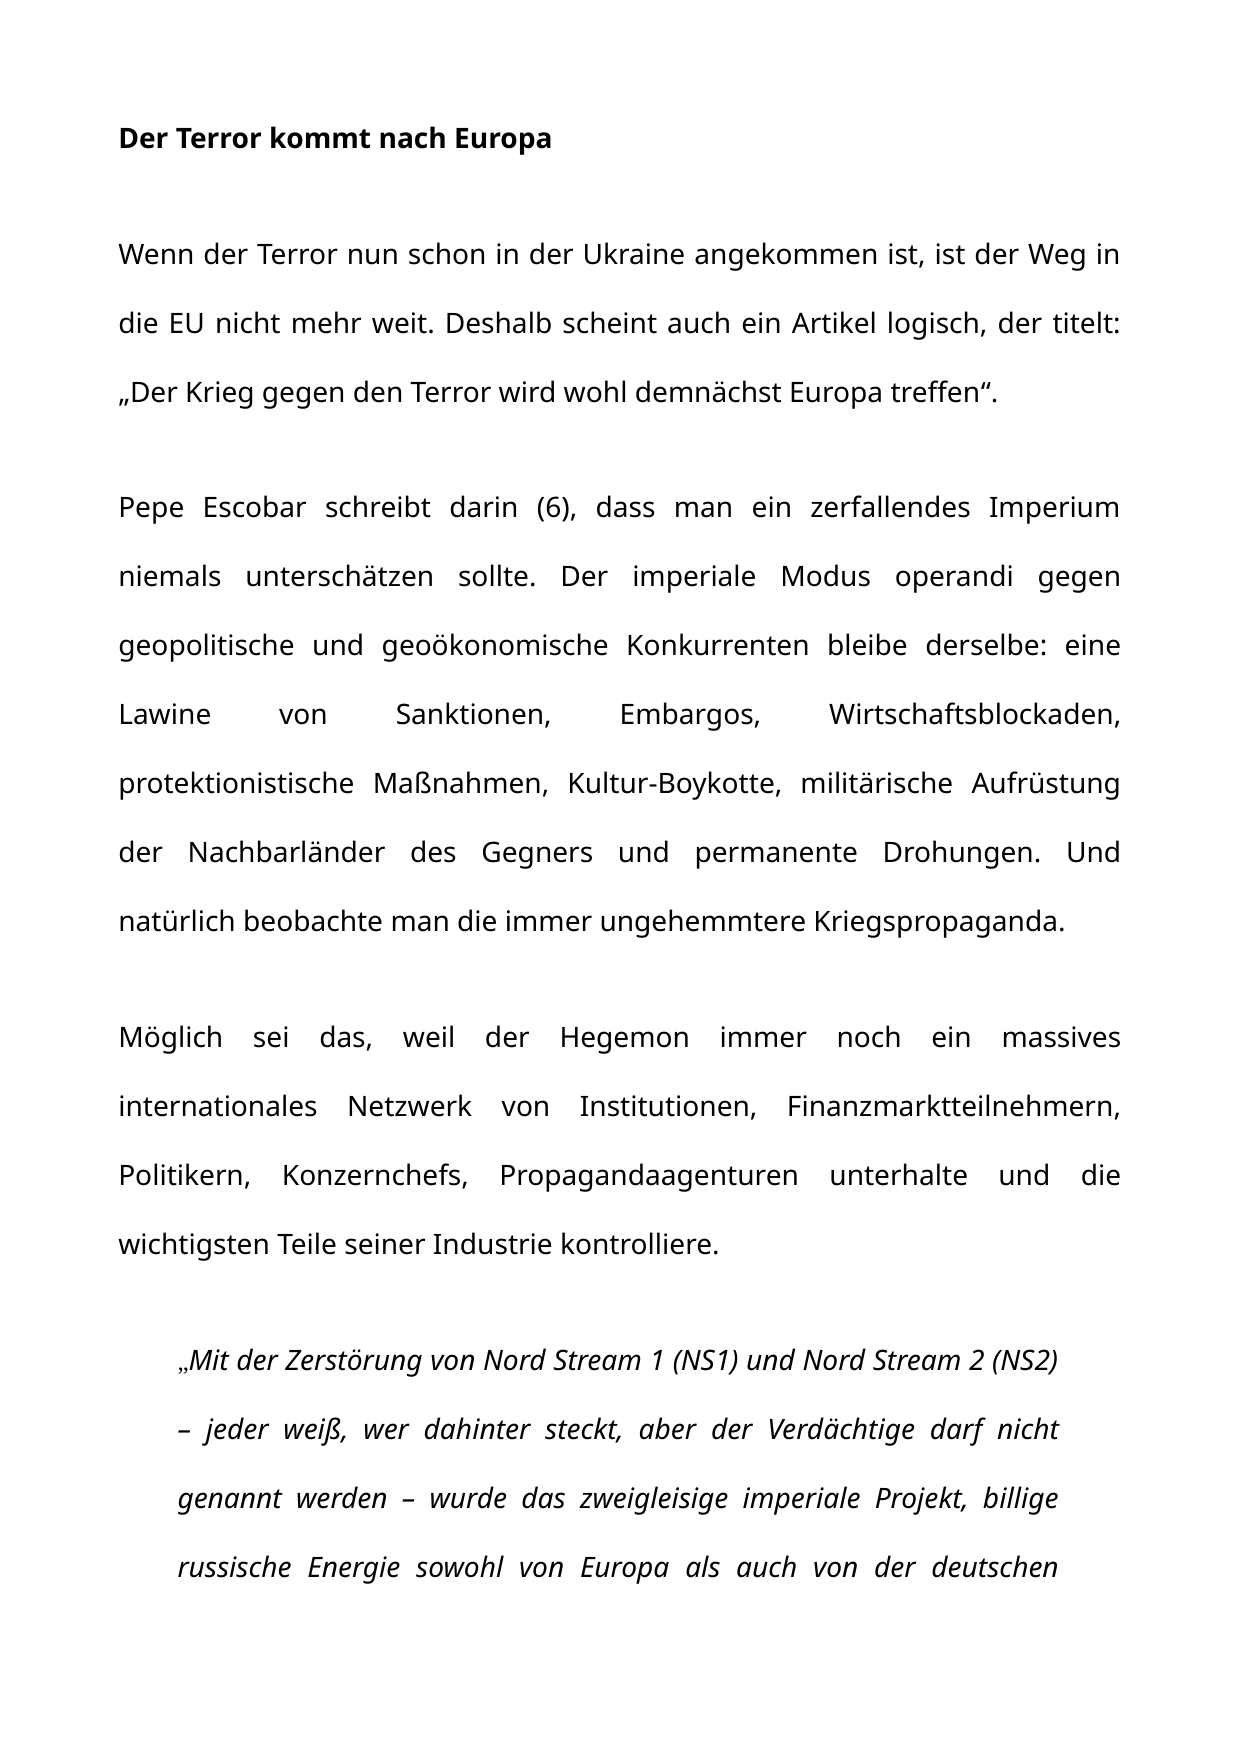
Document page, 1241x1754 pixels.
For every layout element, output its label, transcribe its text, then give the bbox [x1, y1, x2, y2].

text „Mit der Zerstörung von Nord Stream 1 (NS1) und Nord Stream 2 (NS2) – jeder weiß, wer dahinter steckt, aber der Verdächtige darf nicht genannt werden – wurde das zweigleisige imperiale Projekt, billige russische Energie sowohl von Europa als auch von der deutschen [177, 1340, 1063, 1585]
text Wenn der Terror nun schon in der Ukraine angekommen ist, ist der Weg in die EU nicht mehr weit. Deshalb scheint auch ein Artikel logisch, der titelt: „Der Krieg gegen den Terror wird wohl demnächst Europa treffen“. [118, 234, 1122, 410]
text Möglich sei das, weil der Hegemon immer noch ein massives internationales Netzwerk von Institutionen, Finanzmarktteilnehmern, Politikern, Konzernchefs, Propagandaagenturen unterhalte und die wichtigsten Teile seiner Industrie kontrolliere. [118, 1017, 1122, 1262]
text Pepe Escobar schreibt darin (6), dass man ein zerfallendes Imperium niemals unterschätzen sollte. Der imperiale Modus operandi gegen geopolitische und geoökonomische Konkurrenten bleibe derselbe: eine Lawine von Sanktionen, Embargos, Wirtschaftsblockaden, protektionistische Maßnahmen, Kultur-Boykotte, militärische Aufrüstung der Nachbarländer des Gegners und permanente Drohungen. Und natürlich beobachte man die immer ungehemmtere Kriegspropaganda. [118, 488, 1122, 940]
text Der Terror kommt nach Europa [118, 118, 1122, 156]
